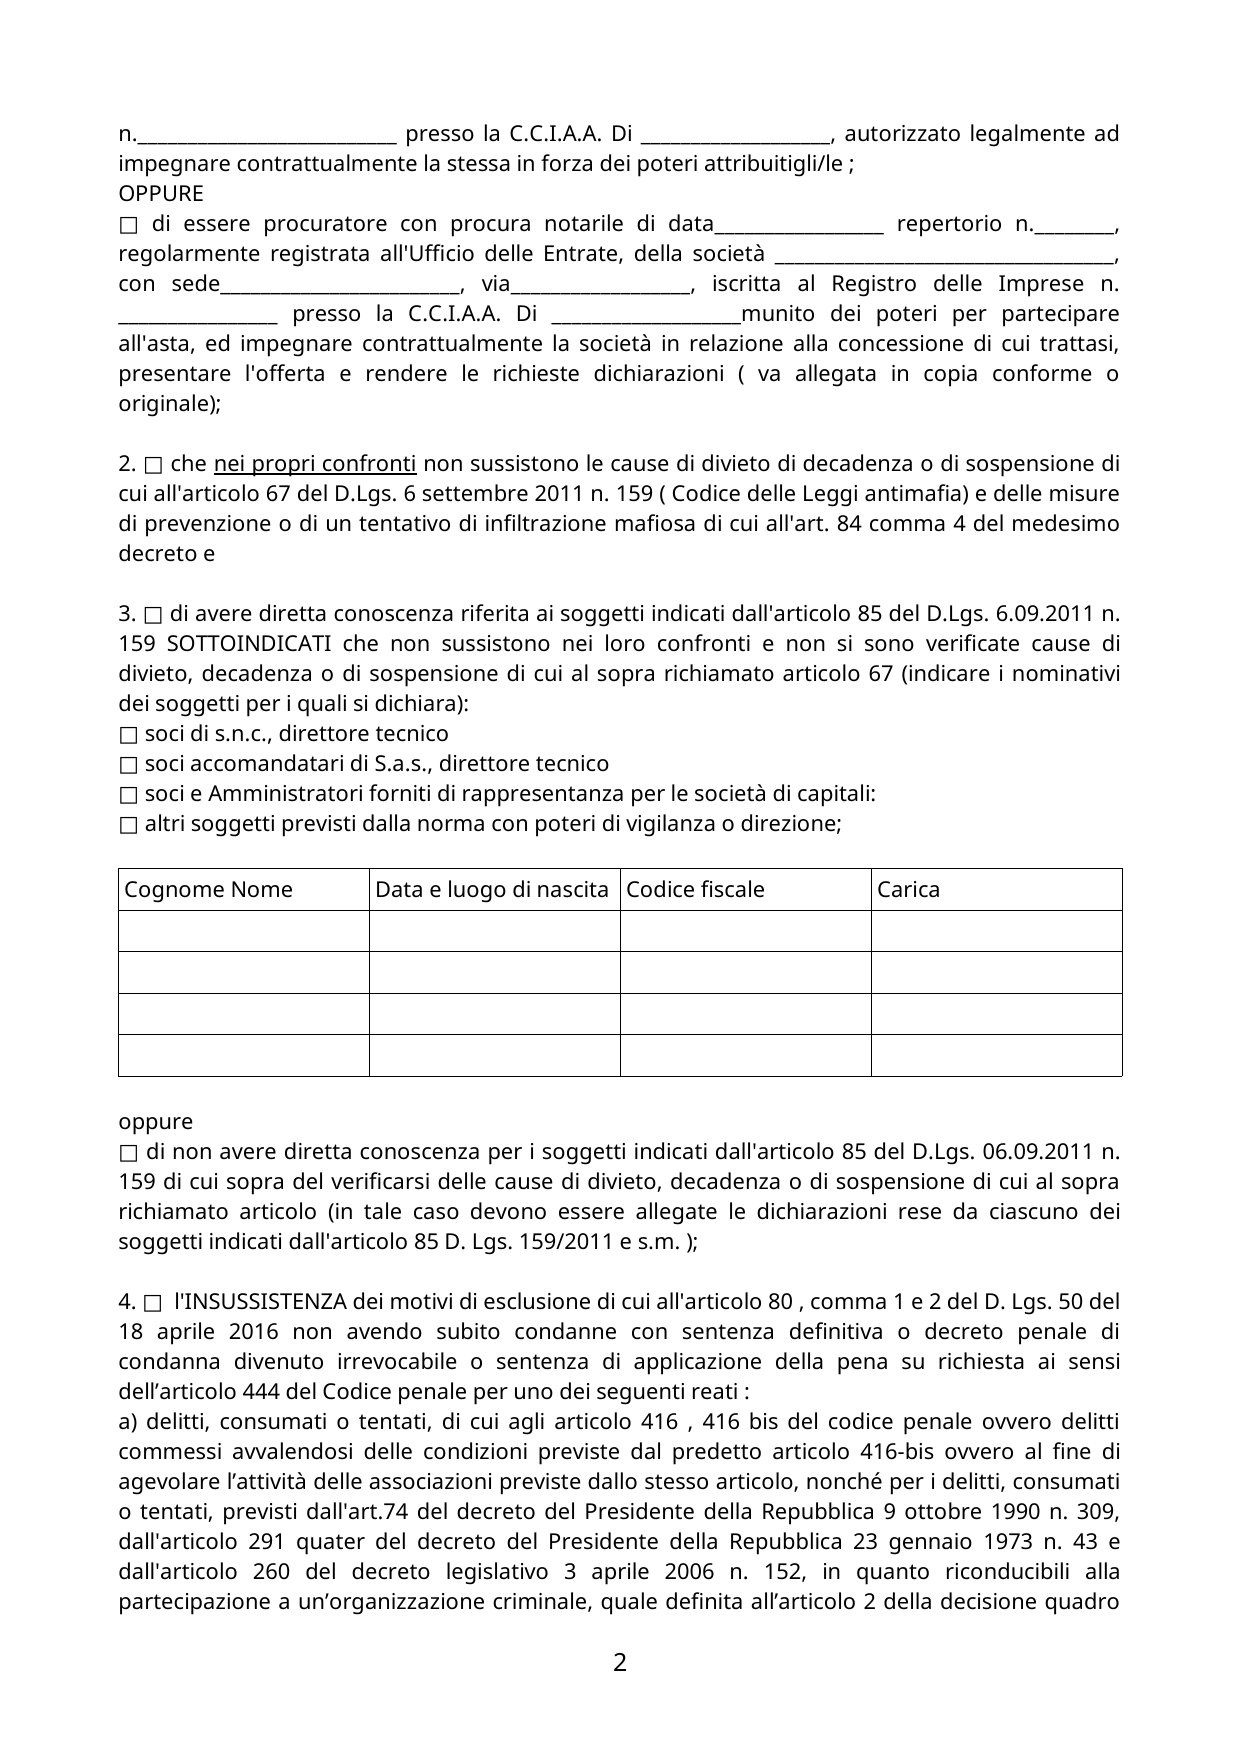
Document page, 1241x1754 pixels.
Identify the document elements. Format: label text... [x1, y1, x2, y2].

text □ altri soggetti previsti dalla norma con poteri di vigilanza o direzione; [118, 808, 1122, 838]
table_header Carica [872, 869, 1122, 910]
table_header Cognome Nome [119, 869, 369, 910]
table_cell [370, 911, 620, 951]
text □ di non avere diretta conoscenza per i soggetti indicati dall'articolo 85 del D.Lgs. 06.09.2011 n. 159 di cui sopra del verificarsi delle cause di divieto, decadenza o di sospensione di cui al sopra richiamato articolo (in tale caso devono essere allegate le dichiarazioni rese da ciascuno dei soggetti indicati dall'articolo 85 D. Lgs. 159/2011 e s.m. ); [118, 1136, 1122, 1256]
text a) delitti, consumati o tentati, di cui agli articolo 416 , 416 bis del codice penale ovvero delitti commessi avvalendosi delle condizioni previste dal predetto articolo 416-bis ovvero al fine di agevolare l’attività delle associazioni previste dallo stesso articolo, nonché per i delitti, consumati o tentati, previsti dall'art.74 del decreto del Presidente della Repubblica 9 ottobre 1990 n. 309, dall'articolo 291 quater del decreto del Presidente della Repubblica 23 gennaio 1973 n. 43 e dall'articolo 260 del decreto legislativo 3 aprile 2006 n. 152, in quanto riconducibili alla partecipazione a un’organizzazione criminale, quale definita all’articolo 2 della decisione quadro [118, 1406, 1122, 1616]
text □ soci di s.n.c., direttore tecnico [118, 718, 1122, 748]
table_cell [370, 994, 620, 1034]
table_cell [621, 1035, 871, 1076]
text OPPURE [118, 178, 1122, 208]
table_cell [872, 994, 1122, 1034]
table_cell [370, 1035, 620, 1076]
text □ di essere procuratore con procura notarile di data_________________ repertorio n.________, regolarmente registrata all'Ufficio delle Entrate, della società __________________________________, con sede________________________, via__________________, iscritta al Registro delle Imprese n. ________________ presso la C.C.I.A.A. Di ___________________munito dei poteri per partecipare all'asta, ed impegnare contrattualmente la società in relazione alla concessione di cui trattasi, presentare l'offerta e rendere le richieste dichiarazioni ( va allegata in copia conforme o originale); [118, 208, 1122, 418]
text □ soci e Amministratori forniti di rappresentanza per le società di capitali: [118, 778, 1122, 808]
table_cell [119, 952, 369, 993]
table_header Codice fiscale [621, 869, 871, 910]
text □ soci accomandatari di S.a.s., direttore tecnico [118, 748, 1122, 778]
table_cell [872, 952, 1122, 993]
table_cell [621, 994, 871, 1034]
text n.__________________________ presso la C.C.I.A.A. Di ___________________, autorizzato legalmente ad impegnare contrattualmente la stessa in forza dei poteri attribuitigli/le ; [118, 118, 1122, 178]
table_cell [872, 1035, 1122, 1076]
table_cell [119, 994, 369, 1034]
text oppure [118, 1106, 1122, 1136]
text 3. □ di avere diretta conoscenza riferita ai soggetti indicati dall'articolo 85 del D.Lgs. 6.09.2011 n. 159 SOTTOINDICATI che non sussistono nei loro confronti e non si sono verificate cause di divieto, decadenza o di sospensione di cui al sopra richiamato articolo 67 (indicare i nominativi dei soggetti per i quali si dichiara): [118, 598, 1122, 718]
table_header Data e luogo di nascita [370, 869, 620, 910]
table_cell [621, 952, 871, 993]
table_cell [621, 911, 871, 951]
table_cell [370, 952, 620, 993]
text 4. □ l'INSUSSISTENZA dei motivi di esclusione di cui all'articolo 80 , comma 1 e 2 del D. Lgs. 50 del 18 aprile 2016 non avendo subito condanne con sentenza definitiva o decreto penale di condanna divenuto irrevocabile o sentenza di applicazione della pena su richiesta ai sensi dell’articolo 444 del Codice penale per uno dei seguenti reati : [118, 1286, 1122, 1406]
table_cell [872, 911, 1122, 951]
table_cell [119, 1035, 369, 1076]
table_cell [119, 911, 369, 951]
text 2. □ che nei propri confronti non sussistono le cause di divieto di decadenza o di sospensione di cui all'articolo 67 del D.Lgs. 6 settembre 2011 n. 159 ( Codice delle Leggi antimafia) e delle misure di prevenzione o di un tentativo di infiltrazione mafiosa di cui all'art. 84 comma 4 del medesimo decreto e [118, 448, 1122, 568]
